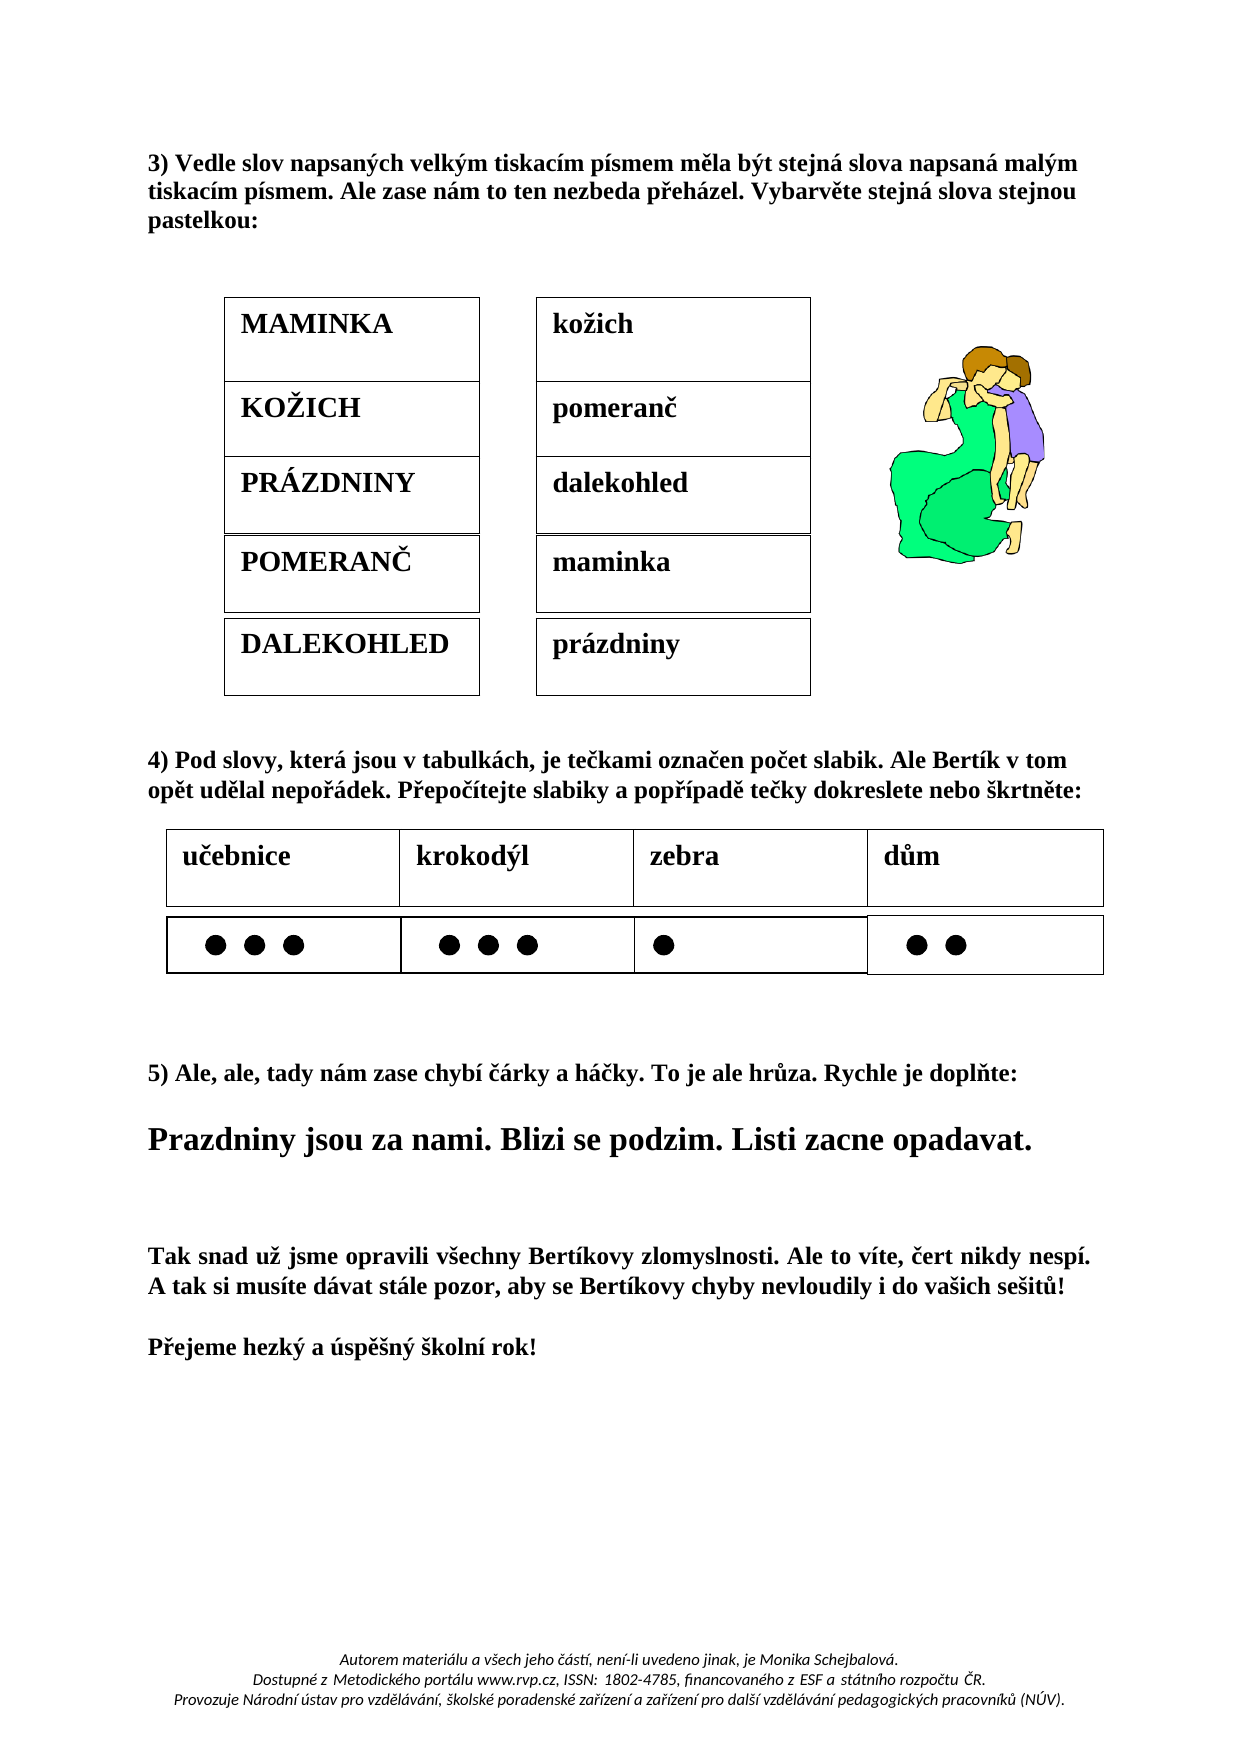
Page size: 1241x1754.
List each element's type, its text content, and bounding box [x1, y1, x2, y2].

text krokodýl [416, 838, 619, 871]
text MAMINKA [241, 306, 464, 340]
text prázdniny [552, 627, 795, 660]
text DALEKOHLED [241, 627, 464, 660]
text 5) Ale, ale, tady nám zase chybí čárky a háčky. To je ale hrůza. Rychle je doplňte: [148, 1058, 1093, 1087]
text POMERANČ [241, 544, 464, 577]
text Přejeme hezký a úspěšný školní rok! [148, 1332, 1093, 1361]
text 3) Vedle slov napsaných velkým tiskacím písmem měla být stejná slova napsaná malým tiskacím písmem. Ale zase nám to ten nezbeda přeházel. Vybarvěte stejná slova stejnou pastelkou: [148, 148, 1093, 234]
text PRÁZDNINY [241, 465, 464, 499]
text zebra [649, 838, 853, 871]
text Tak snad už jsme opravili všechny Bertíkovy zlomyslnosti. Ale to víte, čert nikdy nespí. A tak si musíte dávat stále pozor, aby se Bertíkovy chyby nevloudily i do vašich sešitů! [148, 1241, 1093, 1300]
text Prazdniny jsou za nami. Blizi se podzim. Listi zacne opadavat. [148, 1119, 1093, 1157]
text kožich [552, 306, 795, 340]
picture [889, 346, 1045, 564]
text učebnice [182, 838, 386, 871]
text 4) Pod slovy, která jsou v tabulkách, je tečkami označen počet slabik. Ale Bertík v tom opět udělal nepořádek. Přepočítejte slabiky a popřípadě tečky dokreslete nebo škrtněte: [148, 745, 1093, 804]
text KOŽICH [241, 390, 464, 424]
text maminka [552, 544, 795, 577]
text dalekohled [552, 465, 795, 499]
text dům [883, 838, 1087, 871]
text pomeranč [552, 390, 795, 424]
